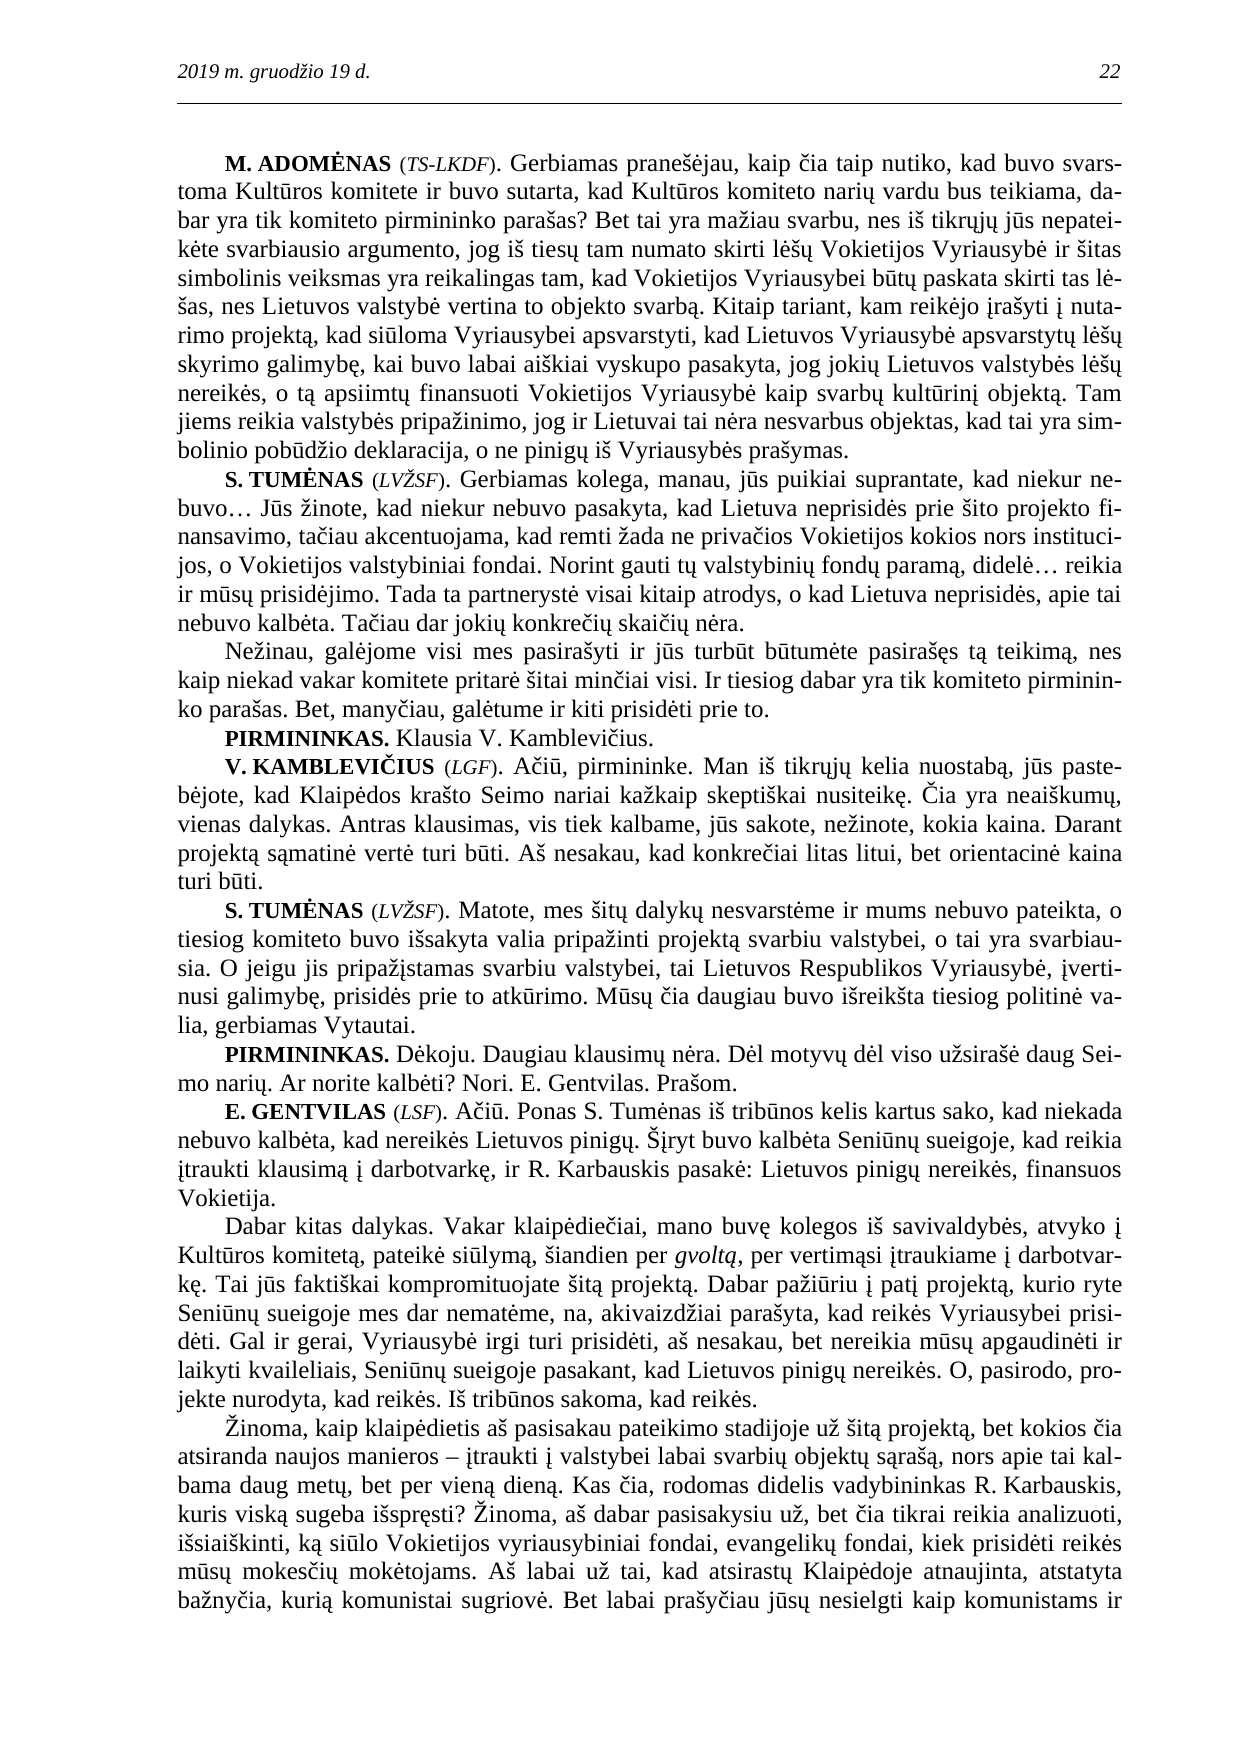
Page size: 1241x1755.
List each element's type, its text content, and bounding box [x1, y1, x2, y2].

text Ne­ži­nau, ga­lė­jo­me vi­si mes pa­si­ra­šy­ti ir jūs tur­būt bū­tu­mė­te pa­si­ra­šęs tą tei­ki­mą, nes kaip nie­kad va­kar ko­mi­te­te pri­ta­rė ši­tai min­čiai vi­si. Ir tie­siog da­bar yra tik ko­mi­te­to pir­mi­nin­ko pa­ra­šas. Bet, ma­ny­čiau, ga­lė­tu­me ir ki­ti pri­si­dė­ti prie to. [177, 636, 1122, 723]
text S. TUMĖNAS (LVŽSF). Ma­to­te, mes ši­tų da­ly­kų ne­svars­tė­me ir mums ne­bu­vo pa­teik­ta, o tie­siog ko­mi­te­to bu­vo iš­sa­ky­ta va­lia pri­pa­žin­ti pro­jek­tą svar­biu vals­ty­bei, o tai yra svar­biau­sia. O jei­gu jis pri­pa­žįs­ta­mas svar­biu vals­ty­bei, tai Lie­tu­vos Res­pub­li­kos Vy­riau­sy­bė, įver­ti­nu­si ga­li­my­bę, pri­si­dės prie to at­kū­ri­mo. Mū­sų čia dau­giau bu­vo iš­reikš­ta tie­siog po­li­ti­nė va­lia, ger­bia­mas Vy­tau­tai. [177, 895, 1122, 1039]
text M. ADOMĖNAS (TS-LKDF). Ger­bia­mas pra­ne­šė­jau, kaip čia taip nu­ti­ko, kad bu­vo svars­to­ma Kul­tū­ros ko­mi­te­te ir bu­vo su­tar­ta, kad Kul­tū­ros ko­mi­te­to na­rių var­du bus tei­kia­ma, da­bar yra tik ko­mi­te­to pir­mi­nin­ko pa­ra­šas? Bet tai yra ma­žiau svar­bu, nes iš tik­rų­jų jūs ne­pa­tei­kė­te svar­biau­sio ar­gu­men­to, jog iš tie­sų tam nu­ma­to skir­ti lė­šų Vo­kie­ti­jos Vy­riau­sy­bė ir ši­tas sim­bo­li­nis veiks­mas yra rei­ka­lin­gas tam, kad Vo­kie­ti­jos Vy­riau­sy­bei bū­tų pa­ska­ta skir­ti tas lė­šas, nes Lie­tu­vos vals­ty­bė ver­ti­na to ob­jek­to svar­bą. Ki­taip ta­riant, kam rei­kė­jo įra­šy­ti į nu­ta­ri­mo pro­jek­tą, kad siū­lo­ma Vy­riau­sy­bei ap­svars­ty­ti, kad Lie­tu­vos Vy­riau­sy­bė ap­svars­ty­tų lė­šų sky­ri­mo ga­li­my­bę, kai bu­vo la­bai aiš­kiai vys­ku­po pa­sa­ky­ta, jog jo­kių Lie­tu­vos vals­ty­bės lė­šų ne­rei­kės, o tą ap­si­im­tų fi­nan­suo­ti Vo­kie­ti­jos Vy­riau­sy­bė kaip svar­bų kul­tū­ri­nį ob­jek­tą. Tam jiems rei­kia vals­ty­bės pri­pa­ži­ni­mo, jog ir Lie­tu­vai tai nė­ra ne­svar­bus ob­jek­tas, kad tai yra sim­bo­li­nio po­bū­džio de­kla­ra­ci­ja, o ne pi­ni­gų iš Vy­riau­sy­bės pra­šy­mas. [177, 148, 1122, 464]
text PIRMININKAS. Klau­sia V. Kam­ble­vi­čius. [177, 723, 1122, 751]
text E. GENTVILAS (LSF). Ačiū. Po­nas S. Tu­mė­nas iš tri­bū­nos ke­lis kar­tus sa­ko, kad nie­ka­da ne­bu­vo kal­bė­ta, kad ne­rei­kės Lie­tu­vos pi­ni­gų. Šį­ryt bu­vo kal­bė­ta Se­niū­nų su­ei­go­je, kad rei­kia įtrauk­ti klau­si­mą į dar­bo­tvarkę, ir R. Kar­baus­kis pa­sa­kė: Lie­tu­vos pi­ni­gų ne­rei­kės, fi­nan­suos Vo­kie­ti­ja. [177, 1096, 1122, 1211]
text Da­bar ki­tas da­ly­kas. Va­kar klai­pė­die­čiai, ma­no bu­vę ko­le­gos iš sa­vi­val­dy­bės, at­vy­ko į Kul­tū­ros ko­mi­te­tą, pa­tei­kė siū­ly­mą, šian­dien per gvol­tą, per ver­ti­mą­si įtrau­kia­me į dar­bo­tvar­kę. Tai jūs fak­tiš­kai kom­pro­mi­tuo­ja­te ši­tą pro­jek­tą. Da­bar pa­žiū­riu į pa­tį pro­jek­tą, ku­rio ry­te Se­niū­nų su­ei­go­je mes dar ne­ma­tė­me, na, aki­vaiz­džiai pa­ra­šy­ta, kad rei­kės Vy­riau­sy­bei pri­si­dė­ti. Gal ir ge­rai, Vy­riau­sy­bė ir­gi tu­ri pri­si­dė­ti, aš ne­sa­kau, bet ne­rei­kia mū­sų ap­gau­di­nė­ti ir lai­ky­ti kvai­le­liais, Se­niū­nų su­ei­go­je pa­sa­kant, kad Lie­tu­vos pi­ni­gų ne­rei­kės. O, pa­si­ro­do, pro­jek­te nu­ro­dy­ta, kad rei­kės. Iš tri­bū­nos sa­ko­ma, kad rei­kės. [177, 1211, 1122, 1413]
text Ži­no­ma, kaip klai­pė­die­tis aš pa­si­sa­kau pa­tei­ki­mo sta­di­jo­je už ši­tą pro­jek­tą, bet ko­kios čia at­si­ran­da nau­jos ma­nie­ros – įtrauk­ti į vals­ty­bei la­bai svar­bių ob­jek­tų są­ra­šą, nors apie tai kal­ba­ma daug me­tų, bet per vie­ną die­ną. Kas čia, ro­do­mas di­de­lis va­dy­bi­nin­kas R. Kar­baus­kis, ku­ris vis­ką su­ge­ba iš­spręs­ti? Ži­no­ma, aš da­bar pa­si­sa­ky­siu už, bet čia tik­rai rei­kia ana­li­zuo­ti, iš­si­aiš­kin­ti, ką siū­lo Vo­kie­ti­jos vy­riau­sy­bi­niai fon­dai, evan­ge­li­kų fon­dai, kiek pri­si­dė­ti rei­kės mū­sų mo­kes­čių mo­kė­to­jams. Aš la­bai už tai, kad at­si­ras­tų Klai­pė­do­je at­nau­jin­ta, at­sta­ty­ta baž­ny­čia, ku­rią ko­mu­nis­tai su­grio­vė. Bet la­bai pra­šy­čiau jū­sų ne­si­elg­ti kaip ko­mu­nis­tams ir [177, 1413, 1122, 1614]
text S. TUMĖNAS (LVŽSF). Ger­bia­mas ko­le­ga, ma­nau, jūs pui­kiai su­pran­ta­te, kad nie­kur ne­bu­vo… Jūs ži­no­te, kad nie­kur ne­bu­vo pa­sa­ky­ta, kad Lie­tu­va ne­pri­si­dės prie ši­to pro­jek­to fi­nan­sa­vi­mo, ta­čiau ak­cen­tuo­ja­ma, kad rem­ti ža­da ne pri­va­čios Vo­kie­ti­jos ko­kios nors ins­ti­tu­ci­jos, o Vo­kie­ti­jos vals­ty­bi­niai fon­dai. No­rint gau­ti tų vals­ty­bi­nių fon­dų pa­ra­mą, di­de­lė… rei­kia ir mū­sų pri­si­dė­ji­mo. Ta­da ta part­ne­rys­tė vi­sai ki­taip at­ro­dys, o kad Lie­tu­va ne­pri­si­dės, apie tai ne­bu­vo kal­bė­ta. Ta­čiau dar jo­kių kon­kre­čių skai­čių nė­ra. [177, 464, 1122, 636]
text V. KAMBLEVIČIUS (LGF). Ačiū, pir­mi­nin­ke. Man iš tik­rų­jų ke­lia nuo­sta­bą, jūs pa­ste­bėjo­te, kad Klai­pė­dos kraš­to Sei­mo na­riai kaž­kaip skep­tiš­kai nu­si­tei­kę. Čia yra ne­aiš­ku­mų, vie­nas da­ly­kas. Ant­ras klau­si­mas, vis tiek kal­ba­me, jūs sa­ko­te, ne­ži­no­te, ko­kia kai­na. Da­rant pro­jek­tą są­ma­ti­nė ver­tė tu­ri bū­ti. Aš ne­sa­kau, kad kon­kre­čiai li­tas li­tui, bet orien­ta­ci­nė kai­na tu­ri bū­ti. [177, 751, 1122, 895]
text PIRMININKAS. Dė­ko­ju. Dau­giau klau­si­mų nė­ra. Dėl mo­ty­vų dėl vi­so už­si­ra­šė daug Sei­mo na­rių. Ar no­ri­te kal­bė­ti? No­ri. E. Gent­vi­las. Pra­šom. [177, 1039, 1122, 1096]
